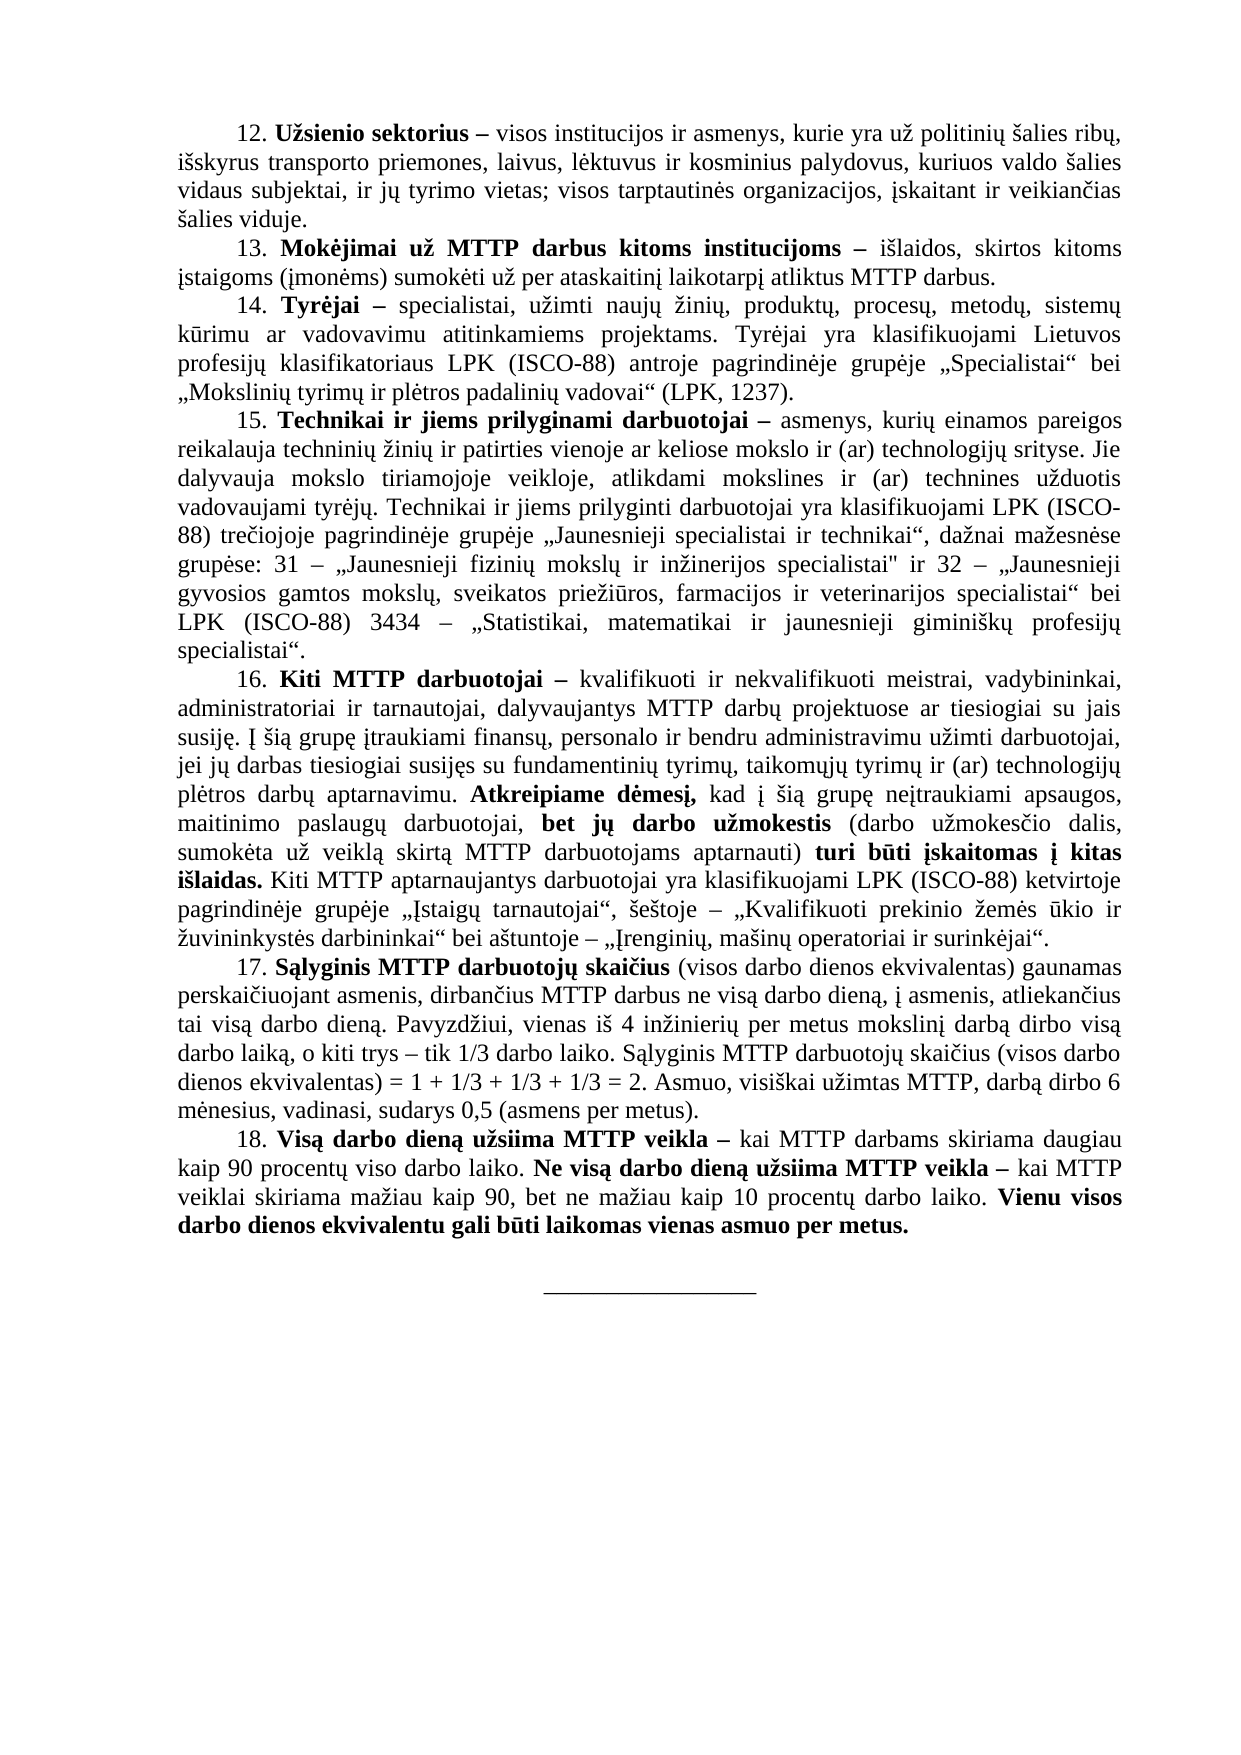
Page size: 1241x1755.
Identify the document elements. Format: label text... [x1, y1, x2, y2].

text 17. Sąlyginis MTTP darbuotojų skaičius (visos darbo dienos ekvivalentas) gaunamas perskaičiuojant asmenis, dirbančius MTTP darbus ne visą darbo dieną, į asmenis, atliekančius tai visą darbo dieną. Pavyzdžiui, vienas iš 4 inžinierių per metus mokslinį darbą dirbo visą darbo laiką, o kiti trys – tik 1/3 darbo laiko. Sąlyginis MTTP darbuotojų skaičius (visos darbo dienos ekvivalentas) = 1 + 1/3 + 1/3 + 1/3 = 2. Asmuo, visiškai užimtas MTTP, darbą dirbo 6 mėnesius, vadinasi, sudarys 0,5 (asmens per metus). [177, 952, 1122, 1124]
text 16. Kiti MTTP darbuotojai – kvalifikuoti ir nekvalifikuoti meistrai, vadybininkai, administratoriai ir tarnautojai, dalyvaujantys MTTP darbų projektuose ar tiesiogiai su jais susiję. Į šią grupę įtraukiami finansų, personalo ir bendru administravimu užimti darbuotojai, jei jų darbas tiesiogiai susijęs su fundamentinių tyrimų, taikomųjų tyrimų ir (ar) technologijų plėtros darbų aptarnavimu. Atkreipiame dėmesį, kad į šią grupę neįtraukiami apsaugos, maitinimo paslaugų darbuotojai, bet jų darbo užmokestis (darbo užmokesčio dalis, sumokėta už veiklą skirtą MTTP darbuotojams aptarnauti) turi būti įskaitomas į kitas išlaidas. Kiti MTTP aptarnaujantys darbuotojai yra klasifikuojami LPK (ISCO-88) ketvirtoje pagrindinėje grupėje „Įstaigų tarnautojai“, šeštoje – „Kvalifikuoti prekinio žemės ūkio ir žuvininkystės darbininkai“ bei aštuntoje – „Įrenginių, mašinų operatoriai ir surinkėjai“. [177, 664, 1122, 952]
text 14. Tyrėjai – specialistai, užimti naujų žinių, produktų, procesų, metodų, sistemų kūrimu ar vadovavimu atitinkamiems projektams. Tyrėjai yra klasifikuojami Lietuvos profesijų klasifikatoriaus LPK (ISCO-88) antroje pagrindinėje grupėje „Specialistai“ bei „Mokslinių tyrimų ir plėtros padalinių vadovai“ (LPK, 1237). [177, 291, 1122, 406]
text _________________ [177, 1268, 1122, 1297]
text 15. Technikai ir jiems prilyginami darbuotojai – asmenys, kurių einamos pareigos reikalauja techninių žinių ir patirties vienoje ar keliose mokslo ir (ar) technologijų srityse. Jie dalyvauja mokslo tiriamojoje veikloje, atlikdami mokslines ir (ar) technines užduotis vadovaujami tyrėjų. Technikai ir jiems prilyginti darbuotojai yra klasifikuojami LPK (ISCO-88) trečiojoje pagrindinėje grupėje „Jaunesnieji specialistai ir technikai“, dažnai mažesnėse grupėse: 31 – „Jaunesnieji fizinių mokslų ir inžinerijos specialistai'' ir 32 – „Jaunesnieji gyvosios gamtos mokslų, sveikatos priežiūros, farmacijos ir veterinarijos specialistai“ bei LPK (ISCO-88) 3434 – „Statistikai, matematikai ir jaunesnieji giminiškų profesijų specialistai“. [177, 406, 1122, 664]
text 18. Visą darbo dieną užsiima MTTP veikla – kai MTTP darbams skiriama daugiau kaip 90 procentų viso darbo laiko. Ne visą darbo dieną užsiima MTTP veikla – kai MTTP veiklai skiriama mažiau kaip 90, bet ne mažiau kaip 10 procentų darbo laiko. Vienu visos darbo dienos ekvivalentu gali būti laikomas vienas asmuo per metus. [177, 1124, 1122, 1239]
text 13. Mokėjimai už MTTP darbus kitoms institucijoms – išlaidos, skirtos kitoms įstaigoms (įmonėms) sumokėti už per ataskaitinį laikotarpį atliktus MTTP darbus. [177, 233, 1122, 291]
text 12. Užsienio sektorius – visos institucijos ir asmenys, kurie yra už politinių šalies ribų, išskyrus transporto priemones, laivus, lėktuvus ir kosminius palydovus, kuriuos valdo šalies vidaus subjektai, ir jų tyrimo vietas; visos tarptautinės organizacijos, įskaitant ir veikiančias šalies viduje. [177, 118, 1122, 233]
